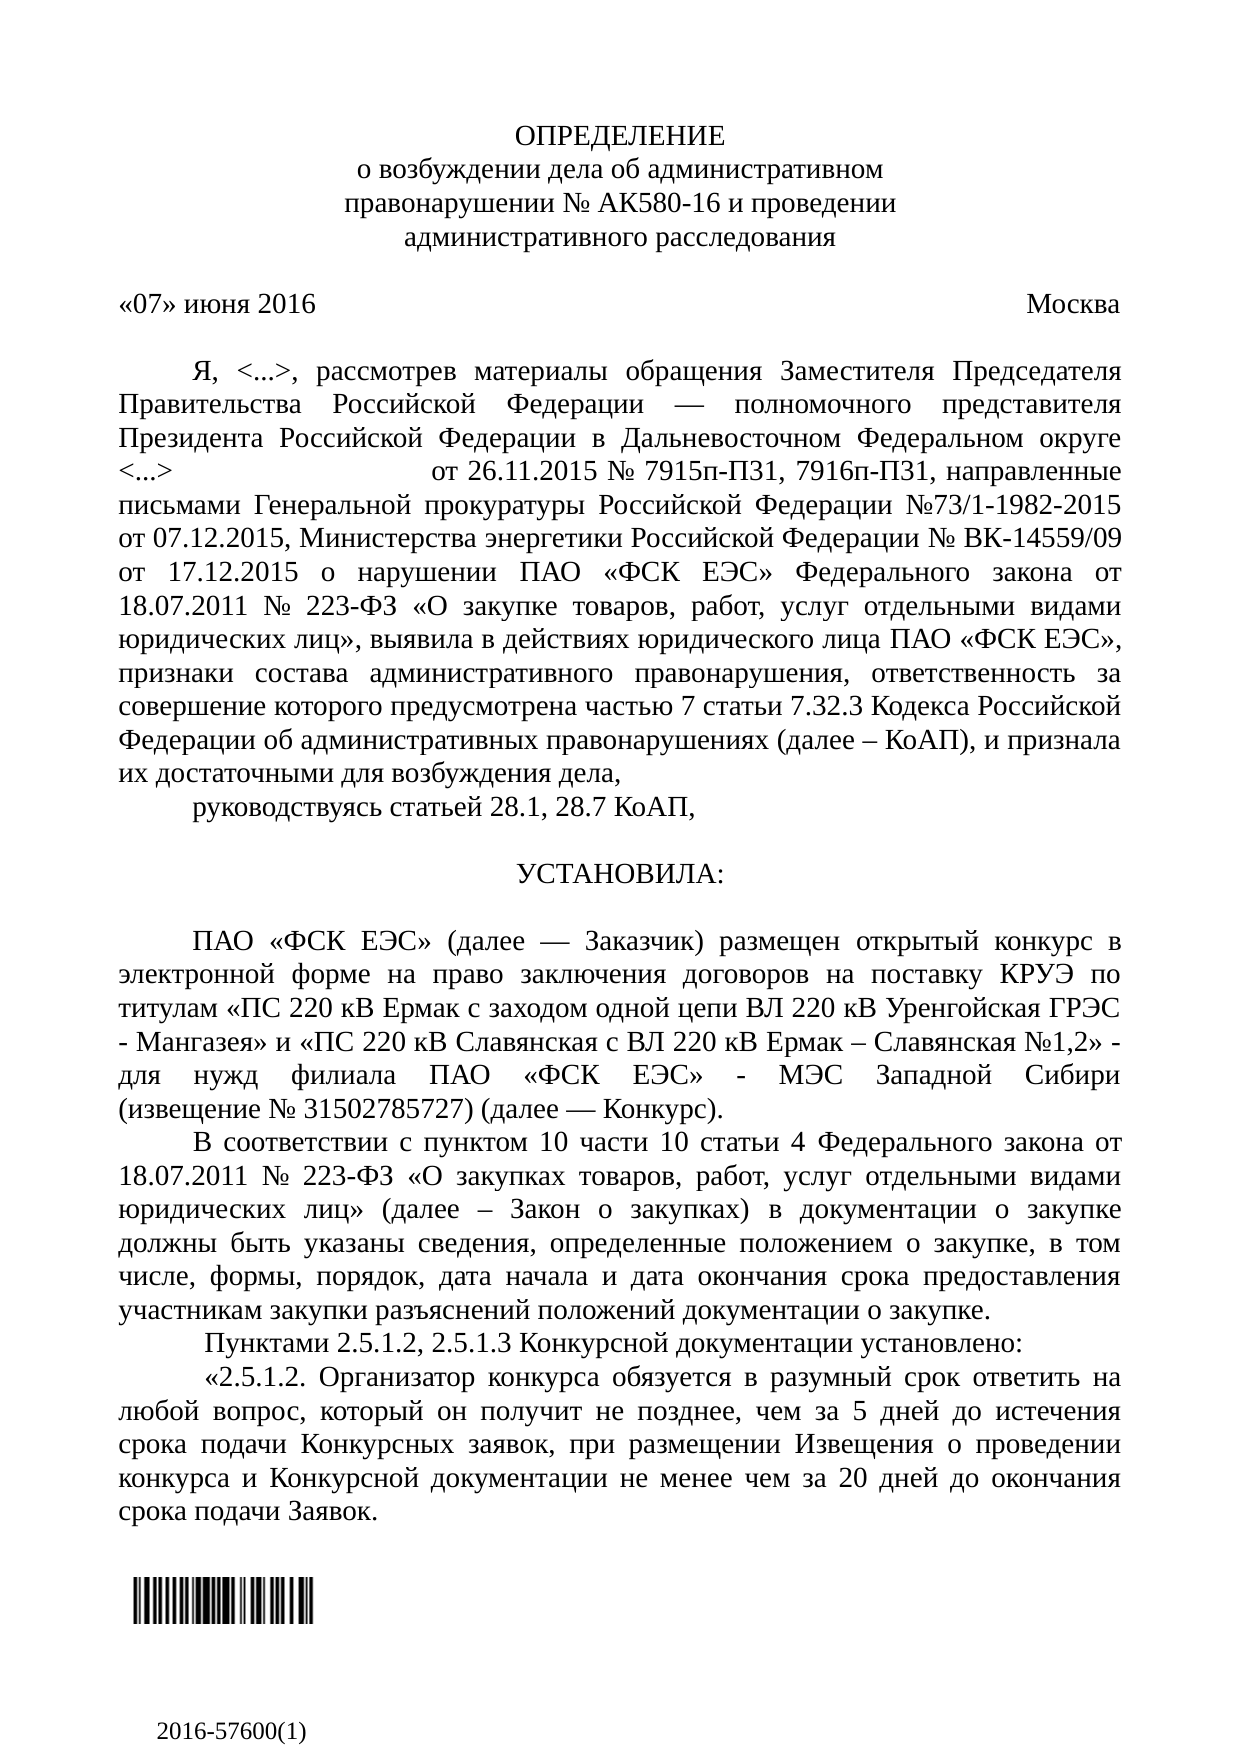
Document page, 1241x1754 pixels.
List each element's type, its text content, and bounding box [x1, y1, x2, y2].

text «07» июня 2016 Москва [118, 286, 1122, 319]
text Я, <...>, рассмотрев материалы обращения Заместителя Председателя Правительства Российской Федерации — полномочного представителя Президента Российской Федерации в Дальневосточном Федеральном округе <...> от 26.11.2015 № 7915п-П31, 7916п-П31, направленные письмами Генеральной прокуратуры Российской Федерации №73/1-1982-2015 от 07.12.2015, Министерства энергетики Российской Федерации № ВК-14559/09 от 17.12.2015 о нарушении ПАО «ФСК ЕЭС» Федерального закона от 18.07.2011 № 223-ФЗ «О закупке товаров, работ, услуг отдельными видами юридических лиц», выявила в действиях юридического лица ПАО «ФСК ЕЭС», признаки состава административного правонарушения, ответственность за совершение которого предусмотрена частью 7 статьи 7.32.3 Кодекса Российской Федерации об административных правонарушениях (далее – КоАП), и признала их достаточными для возбуждения дела, [118, 353, 1122, 789]
text руководствуясь статьей 28.1, 28.7 КоАП, [118, 789, 1122, 822]
text УСТАНОВИЛА: [118, 856, 1122, 889]
text административного расследования [118, 219, 1122, 252]
text «2.5.1.2. Организатор конкурса обязуется в разумный срок ответить на любой вопрос, который он получит не позднее, чем за 5 дней до истечения срока подачи Конкурсных заявок, при размещении Извещения о проведении конкурса и Конкурсной документации не менее чем за 20 дней до окончания срока подачи Заявок. [118, 1359, 1122, 1527]
picture [118, 1577, 331, 1624]
text ПАО «ФСК ЕЭС» (далее — Заказчик) размещен открытый конкурс в электронной форме на право заключения договоров на поставку КРУЭ по титулам «ПС 220 кВ Ермак с заходом одной цепи ВЛ 220 кВ Уренгойская ГРЭС - Мангазея» и «ПС 220 кВ Славянская с ВЛ 220 кВ Ермак – Славянская №1,2» - для нужд филиала ПАО «ФСК ЕЭС» - МЭС Западной Сибири (извещение № 31502785727) (далее — Конкурс). [118, 923, 1122, 1124]
text правонарушении № АК580-16 и проведении [118, 185, 1122, 219]
text В соответствии с пунктом 10 части 10 статьи 4 Федерального закона от 18.07.2011 № 223-ФЗ «О закупках товаров, работ, услуг отдельными видами юридических лиц» (далее – Закон о закупках) в документации о закупке должны быть указаны сведения, определенные положением о закупке, в том числе, формы, порядок, дата начала и дата окончания срока предоставления участникам закупки разъяснений положений документации о закупке. [118, 1124, 1122, 1326]
text ОПРЕДЕЛЕНИЕ [118, 118, 1122, 152]
text Пунктами 2.5.1.2, 2.5.1.3 Конкурсной документации установлено: [118, 1326, 1122, 1359]
text о возбуждении дела об административном [118, 152, 1122, 185]
